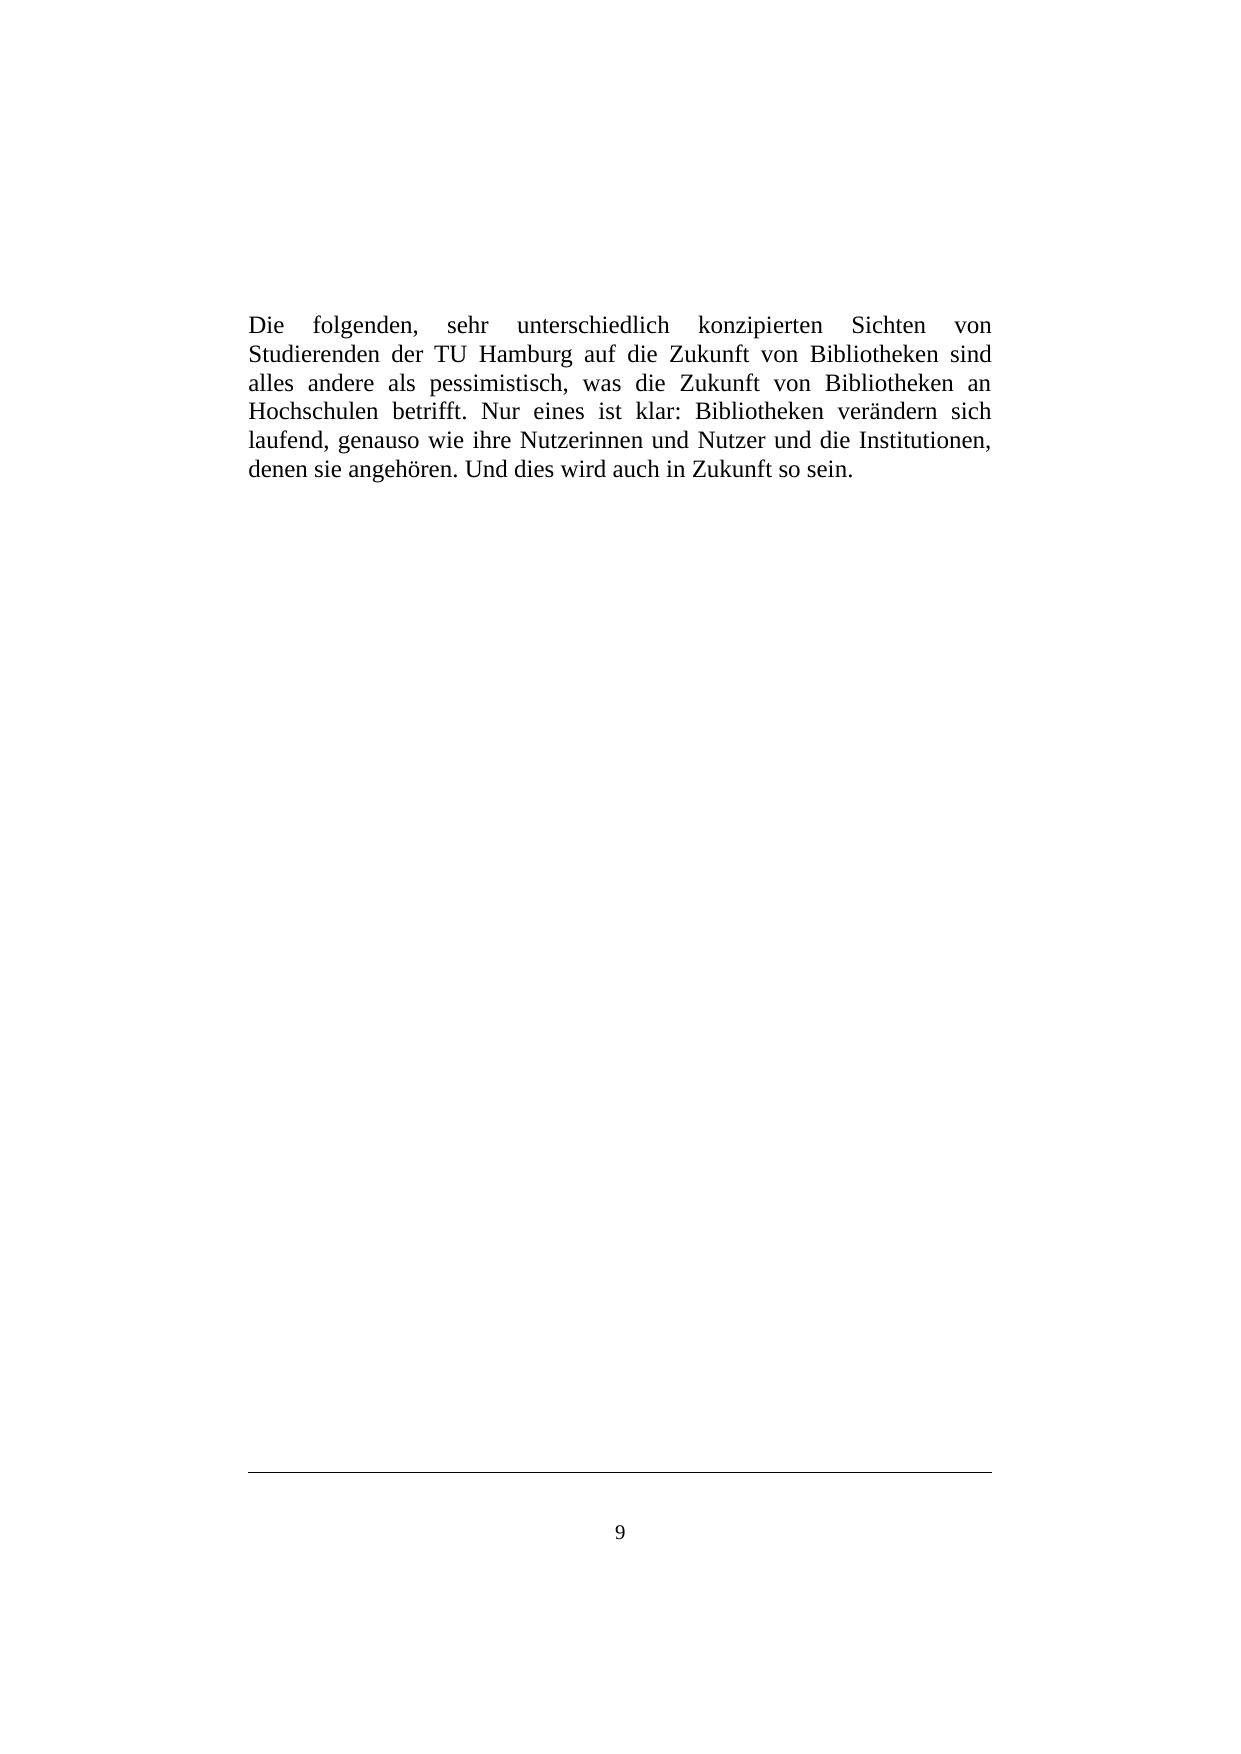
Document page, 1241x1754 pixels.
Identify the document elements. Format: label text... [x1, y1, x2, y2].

text Die folgenden, sehr unterschiedlich konzipierten Sichten von Studierenden der TU Hamburg auf die Zukunft von Bibliotheken sind alles andere als pessimistisch, was die Zukunft von Bibliotheken an Hochschulen betrifft. Nur eines ist klar: Bibliotheken verändern sich laufend, genauso wie ihre Nutzerinnen und Nutzer und die Institutionen, denen sie angehören. Und dies wird auch in Zukunft so sein. [248, 310, 992, 483]
